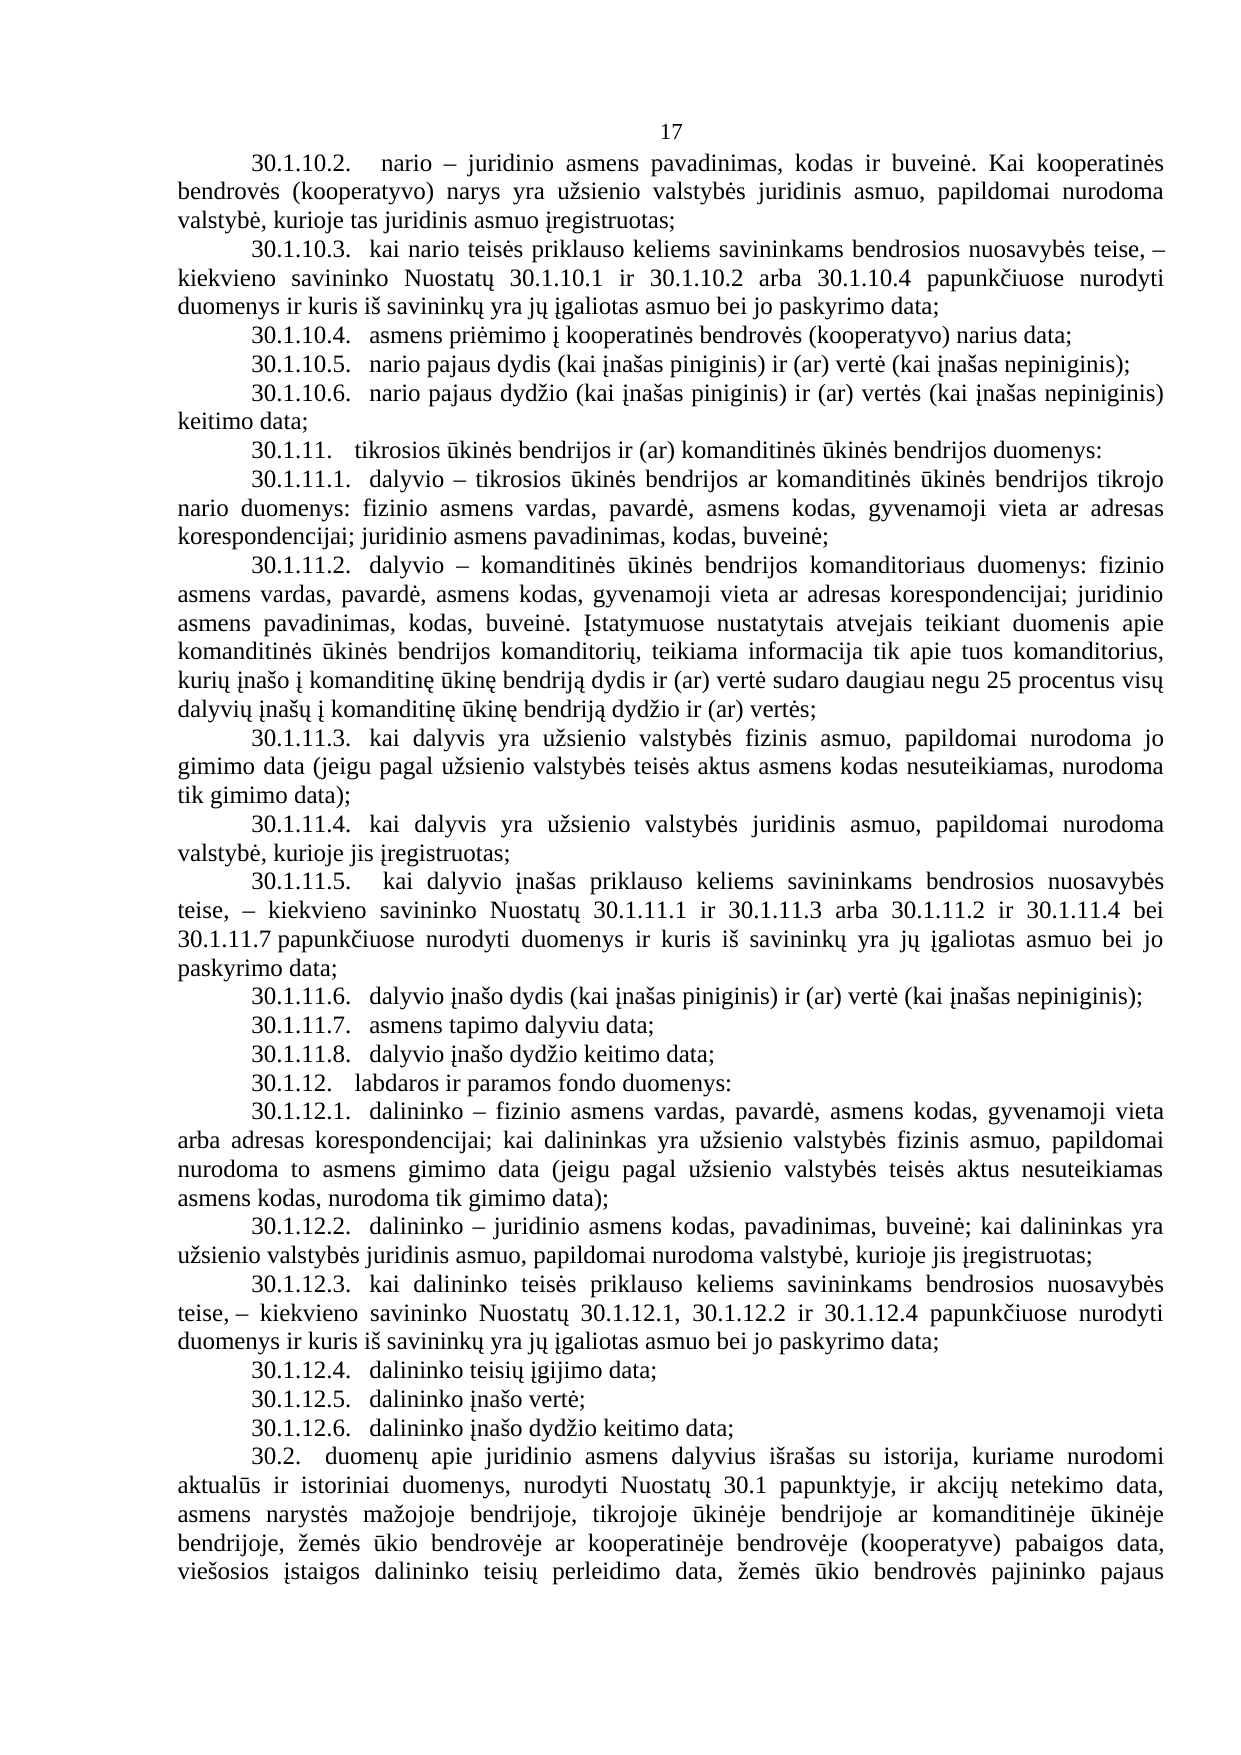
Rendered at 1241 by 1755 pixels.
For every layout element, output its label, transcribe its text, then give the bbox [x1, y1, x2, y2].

text 30.1.11. tikrosios ūkinės bendrijos ir (ar) komanditinės ūkinės bendrijos duomenys: [177, 435, 1165, 464]
text 30.1.10.2. nario – juridinio asmens pavadinimas, kodas ir buveinė. Kai kooperatinės bendrovės (kooperatyvo) narys yra užsienio valstybės juridinis asmuo, papildomai nurodoma valstybė, kurioje tas juridinis asmuo įregistruotas; [177, 148, 1165, 234]
text 30.1.12.5. dalininko įnašo vertė; [177, 1384, 1165, 1413]
text 30.1.11.6. dalyvio įnašo dydis (kai įnašas piniginis) ir (ar) vertė (kai įnašas nepiniginis); [177, 981, 1165, 1010]
text 30.1.12.6. dalininko įnašo dydžio keitimo data; [177, 1413, 1165, 1441]
text 30.1.12. labdaros ir paramos fondo duomenys: [177, 1068, 1165, 1096]
text 30.1.11.7. asmens tapimo dalyviu data; [177, 1010, 1165, 1039]
text 30.1.11.3. kai dalyvis yra užsienio valstybės fizinis asmuo, papildomai nurodoma jo gimimo data (jeigu pagal užsienio valstybės teisės aktus asmens kodas nesuteikiamas, nurodoma tik gimimo data); [177, 723, 1165, 809]
text 30.1.10.6. nario pajaus dydžio (kai įnašas piniginis) ir (ar) vertės (kai įnašas nepiniginis) keitimo data; [177, 378, 1165, 435]
text 30.1.11.1. dalyvio – tikrosios ūkinės bendrijos ar komanditinės ūkinės bendrijos tikrojo nario duomenys: fizinio asmens vardas, pavardė, asmens kodas, gyvenamoji vieta ar adresas korespondencijai; juridinio asmens pavadinimas, kodas, buveinė; [177, 464, 1165, 550]
text 30.1.10.4. asmens priėmimo į kooperatinės bendrovės (kooperatyvo) narius data; [177, 320, 1165, 349]
text 30.1.11.8. dalyvio įnašo dydžio keitimo data; [177, 1039, 1165, 1068]
text 30.1.10.3. kai nario teisės priklauso keliems savininkams bendrosios nuosavybės teise, – kiekvieno savininko Nuostatų 30.1.10.1 ir 30.1.10.2 arba 30.1.10.4 papunkčiuose nurodyti duomenys ir kuris iš savininkų yra jų įgaliotas asmuo bei jo paskyrimo data; [177, 234, 1165, 320]
text 30.1.12.3. kai dalininko teisės priklauso keliems savininkams bendrosios nuosavybės teise, – kiekvieno savininko Nuostatų 30.1.12.1, 30.1.12.2 ir 30.1.12.4 papunkčiuose nurodyti duomenys ir kuris iš savininkų yra jų įgaliotas asmuo bei jo paskyrimo data; [177, 1269, 1165, 1355]
text 30.1.11.2. dalyvio – komanditinės ūkinės bendrijos komanditoriaus duomenys: fizinio asmens vardas, pavardė, asmens kodas, gyvenamoji vieta ar adresas korespondencijai; juridinio asmens pavadinimas, kodas, buveinė. Įstatymuose nustatytais atvejais teikiant duomenis apie komanditinės ūkinės bendrijos komanditorių, teikiama informacija tik apie tuos komanditorius, kurių įnašo į komanditinę ūkinę bendriją dydis ir (ar) vertė sudaro daugiau negu 25 procentus visų dalyvių įnašų į komanditinę ūkinę bendriją dydžio ir (ar) vertės; [177, 550, 1165, 723]
text 30.1.12.4. dalininko teisių įgijimo data; [177, 1355, 1165, 1384]
text 30.1.10.5. nario pajaus dydis (kai įnašas piniginis) ir (ar) vertė (kai įnašas nepiniginis); [177, 349, 1165, 378]
text 30.1.12.1. dalininko – fizinio asmens vardas, pavardė, asmens kodas, gyvenamoji vieta arba adresas korespondencijai; kai dalininkas yra užsienio valstybės fizinis asmuo, papildomai nurodoma to asmens gimimo data (jeigu pagal užsienio valstybės teisės aktus nesuteikiamas asmens kodas, nurodoma tik gimimo data); [177, 1096, 1165, 1211]
text 30.1.11.5. kai dalyvio įnašas priklauso keliems savininkams bendrosios nuosavybės teise, – kiekvieno savininko Nuostatų 30.1.11.1 ir 30.1.11.3 arba 30.1.11.2 ir 30.1.11.4 bei 30.1.11.7 papunkčiuose nurodyti duomenys ir kuris iš savininkų yra jų įgaliotas asmuo bei jo paskyrimo data; [177, 866, 1165, 981]
text 30.1.12.2. dalininko – juridinio asmens kodas, pavadinimas, buveinė; kai dalininkas yra užsienio valstybės juridinis asmuo, papildomai nurodoma valstybė, kurioje jis įregistruotas; [177, 1211, 1165, 1269]
text 30.1.11.4. kai dalyvis yra užsienio valstybės juridinis asmuo, papildomai nurodoma valstybė, kurioje jis įregistruotas; [177, 809, 1165, 866]
text 30.2. duomenų apie juridinio asmens dalyvius išrašas su istorija, kuriame nurodomi aktualūs ir istoriniai duomenys, nurodyti Nuostatų 30.1 papunktyje, ir akcijų netekimo data, asmens narystės mažojoje bendrijoje, tikrojoje ūkinėje bendrijoje ar komanditinėje ūkinėje bendrijoje, žemės ūkio bendrovėje ar kooperatinėje bendrovėje (kooperatyve) pabaigos data, viešosios įstaigos dalininko teisių perleidimo data, žemės ūkio bendrovės pajininko pajaus [177, 1441, 1165, 1585]
